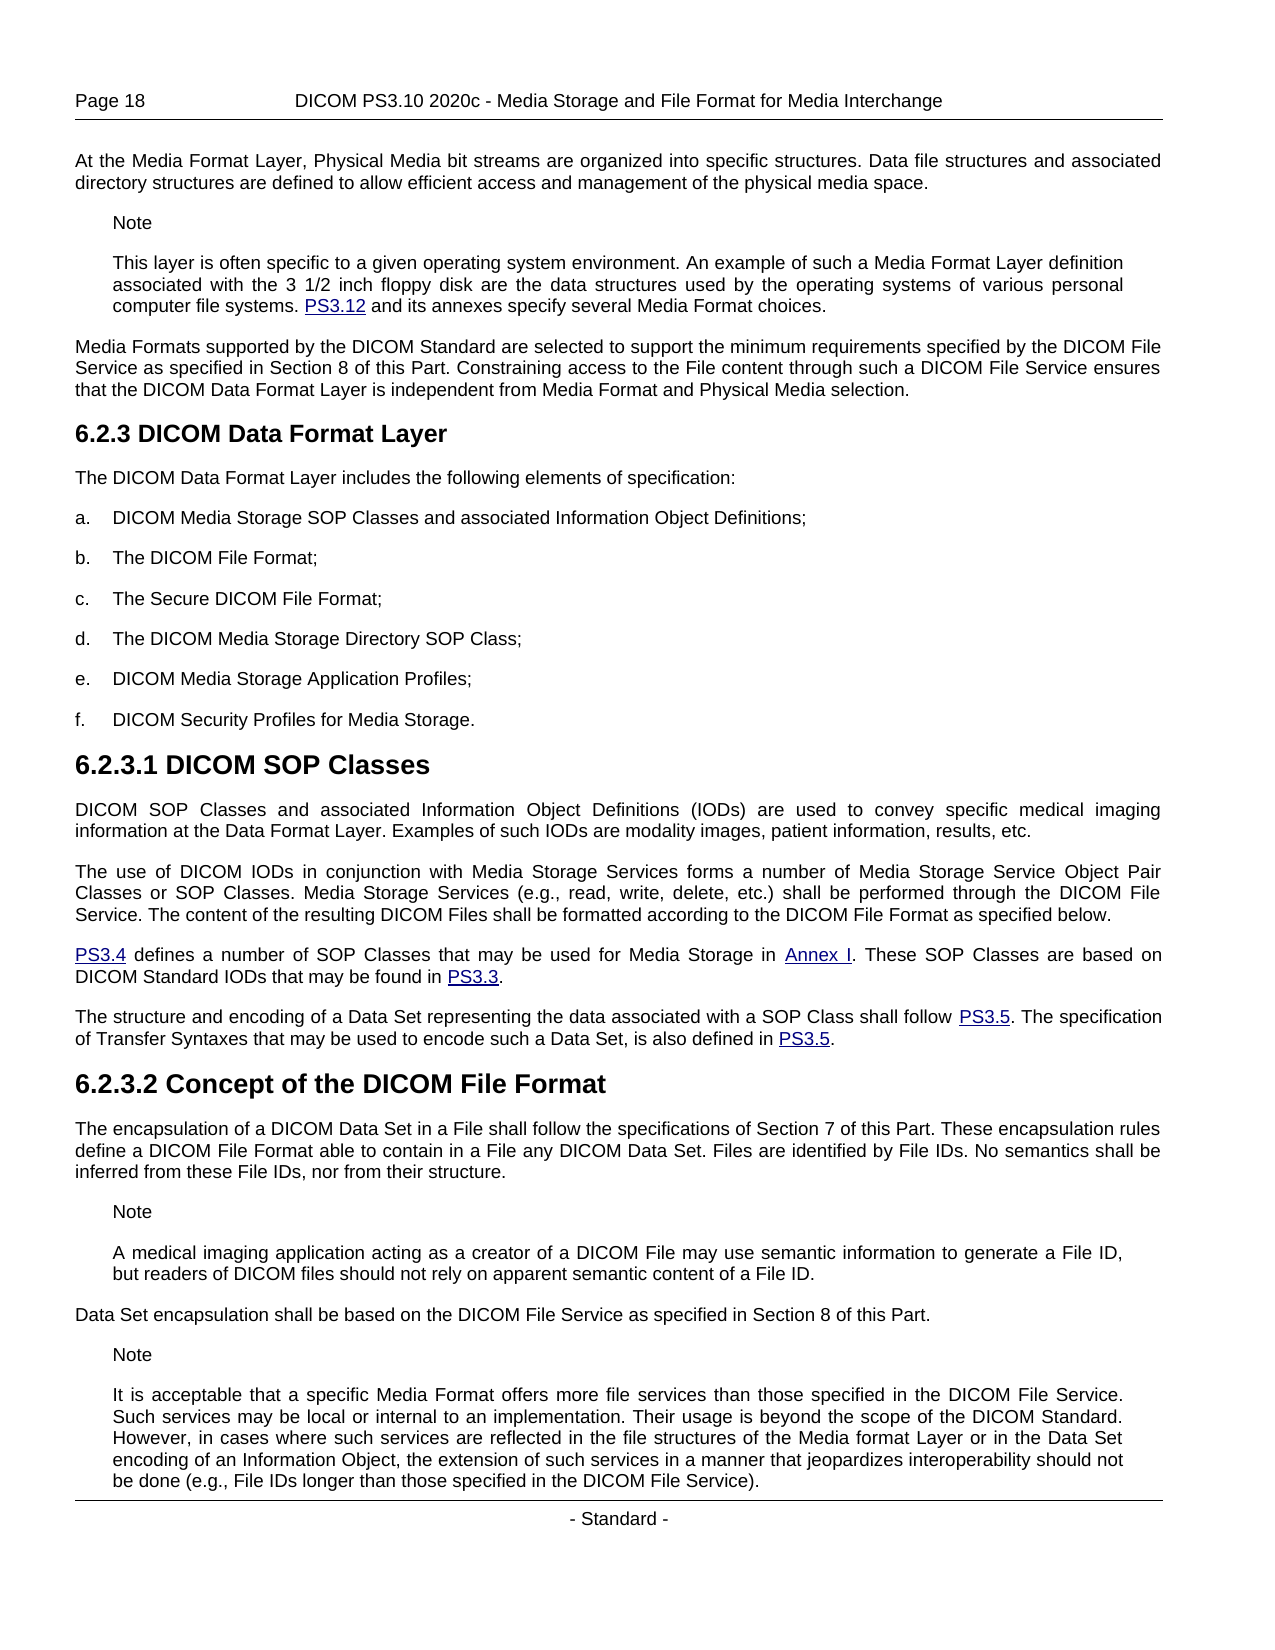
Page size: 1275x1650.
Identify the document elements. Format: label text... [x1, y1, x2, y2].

text b. The DICOM File Format; [75, 547, 1162, 569]
text A medical imaging application acting as a creator of a DICOM File may use semantic information to generate a File ID, but readers of DICOM files should not rely on apparent semantic content of a File ID. [112, 1242, 1125, 1285]
text The use of DICOM IODs in conjunction with Media Storage Services forms a number of Media Storage Service Object Pair Classes or SOP Classes. Media Storage Services (e.g., read, write, delete, etc.) shall be performed through the DICOM File Service. The content of the resulting DICOM Files shall be formatted according to the DICOM File Format as specified below. [75, 861, 1162, 925]
text Media Formats supported by the DICOM Standard are selected to support the minimum requirements specified by the DICOM File Service as specified in Section 8 of this Part. Constraining access to the File content through such a DICOM File Service ensures that the DICOM Data Format Layer is independent from Media Format and Physical Media selection. [75, 336, 1162, 400]
text e. DICOM Media Storage Application Profiles; [75, 668, 1162, 690]
text d. The DICOM Media Storage Directory SOP Class; [75, 628, 1162, 649]
text f. DICOM Security Profiles for Media Storage. [75, 708, 1162, 730]
text 6.2.3.1 DICOM SOP Classes [75, 749, 1162, 780]
text Note [112, 1201, 1125, 1223]
text The DICOM Data Format Layer includes the following elements of specification: [75, 467, 1162, 488]
text PS3.4 defines a number of SOP Classes that may be used for Media Storage in Annex I. These SOP Classes are based on DICOM Standard IODs that may be found in PS3.3. [75, 944, 1162, 987]
text The encapsulation of a DICOM Data Set in a File shall follow the specifications of Section 7 of this Part. These encapsulation rules define a DICOM File Format able to contain in a File any DICOM Data Set. Files are identified by File IDs. No semantics shall be inferred from these File IDs, nor from their structure. [75, 1118, 1162, 1182]
text 6.2.3.2 Concept of the DICOM File Format [75, 1068, 1162, 1099]
text It is acceptable that a specific Media Format offers more file services than those specified in the DICOM File Service. Such services may be local or internal to an implementation. Their usage is beyond the scope of the DICOM Standard. However, in cases where such services are reflected in the file structures of the Media format Layer or in the Data Set encoding of an Information Object, the extension of such services in a manner that jeopardizes interoperability should not be done (e.g., File IDs longer than those specified in the DICOM File Service). [112, 1384, 1125, 1492]
text At the Media Format Layer, Physical Media bit streams are organized into specific structures. Data file structures and associated directory structures are defined to allow efficient access and management of the physical media space. [75, 150, 1162, 193]
text DICOM SOP Classes and associated Information Object Definitions (IODs) are used to convey specific medical imaging information at the Data Format Layer. Examples of such IODs are modality images, patient information, results, etc. [75, 799, 1162, 842]
text Data Set encapsulation shall be based on the DICOM File Service as specified in Section 8 of this Part. [75, 1303, 1162, 1325]
text This layer is often specific to a given operating system environment. An example of such a Media Format Layer definition associated with the 3 1/2 inch floppy disk are the data structures used by the operating systems of various personal computer file systems. PS3.12 and its annexes specify several Media Format choices. [112, 252, 1125, 317]
text a. DICOM Media Storage SOP Classes and associated Information Object Definitions; [75, 507, 1162, 528]
text The structure and encoding of a Data Set representing the data associated with a SOP Class shall follow PS3.5. The specification of Transfer Syntaxes that may be used to encode such a Data Set, is also defined in PS3.5. [75, 1006, 1162, 1049]
text c. The Secure DICOM File Format; [75, 587, 1162, 609]
text Note [112, 1344, 1125, 1365]
text 6.2.3 DICOM Data Format Layer [75, 419, 1162, 448]
text Note [112, 212, 1125, 233]
